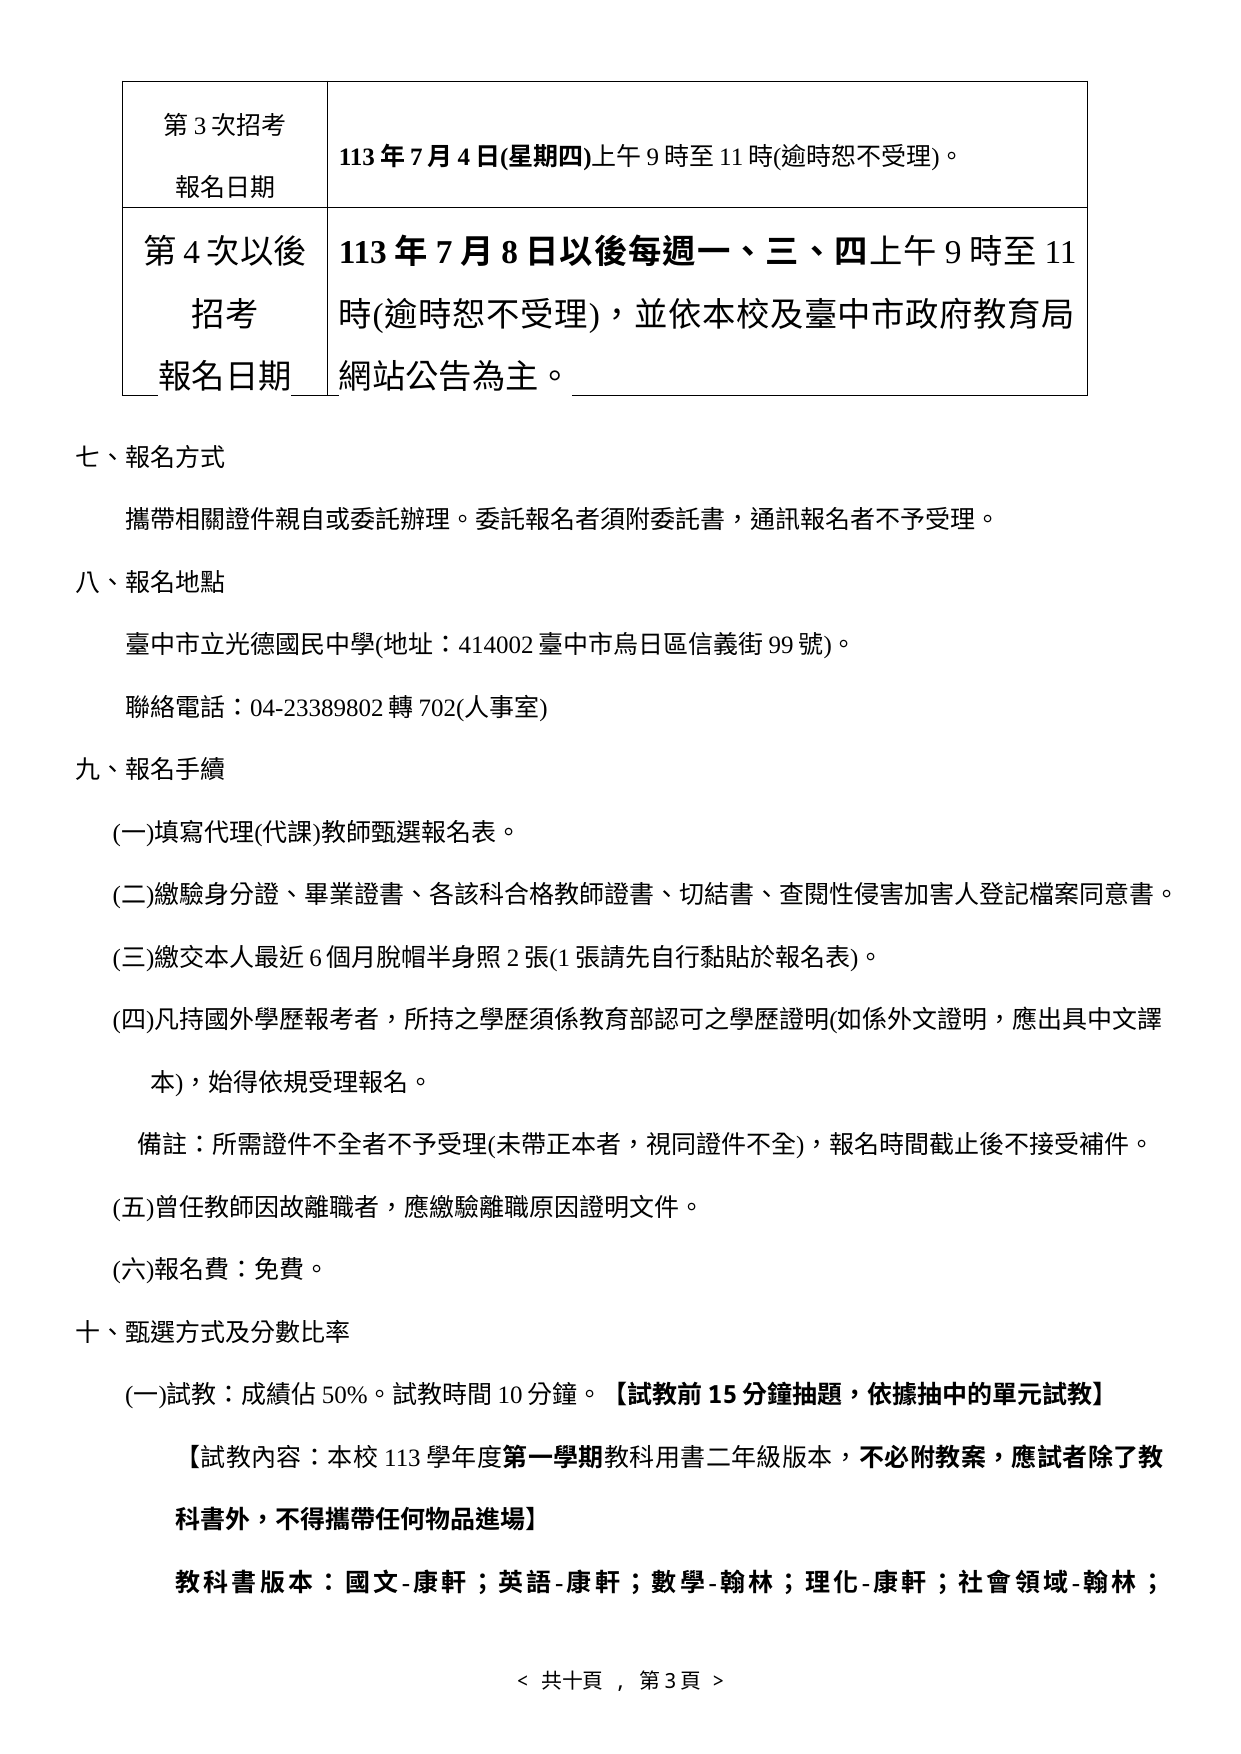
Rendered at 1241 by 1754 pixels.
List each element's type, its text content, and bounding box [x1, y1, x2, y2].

table_cell 113年7月4日(星期四)上午9時至11時(逾時恕不受理)。 [328, 82, 1087, 207]
table_cell 113年7月8日以後每週一、三、四上午9時至11時(逾時恕不受理)，並依本校及臺中市政府教育局網站公告為主。 [328, 208, 1087, 395]
text 教科書版本：國文-康軒；英語-康軒；數學-翰林；理化-康軒；社會領域-翰林； [175, 1538, 1165, 1601]
text (三)繳交本人最近6個月脫帽半身照2張(1張請先自行黏貼於報名表)。 [112, 913, 1165, 976]
text (二)繳驗身分證、畢業證書、各該科合格教師證書、切結書、查閱性侵害加害人登記檔案同意書。 [112, 851, 1165, 913]
text (一)試教：成績佔50%。試教時間10分鐘。【試教前15分鐘抽題，依據抽中的單元試教】 [125, 1351, 1165, 1413]
text 八、報名地點 臺中市立光德國民中學(地址：414002臺中市烏日區信義街99號)。 [75, 538, 1165, 663]
text 【試教內容：本校113學年度第一學期教科用書二年級版本，不必附教案，應試者除了教科書外，不得攜帶任何物品進場】 [175, 1413, 1165, 1538]
text (五)曾任教師因故離職者，應繳驗離職原因證明文件。 [112, 1163, 1165, 1226]
text 九、報名手續 [75, 726, 1165, 788]
text 聯絡電話：04-23389802轉702(人事室) [125, 663, 1165, 726]
text (六)報名費：免費。 [112, 1226, 1165, 1288]
text 七、報名方式 攜帶相關證件親自或委託辦理。委託報名者須附委託書，通訊報名者不予受理。 [75, 413, 1165, 538]
text (一)填寫代理(代課)教師甄選報名表。 [112, 788, 1165, 851]
table_cell 第4次以後招考 報名日期 [123, 208, 327, 395]
text 備註：所需證件不全者不予受理(未帶正本者，視同證件不全)，報名時間截止後不接受補件。 [137, 1101, 1165, 1163]
table_cell 第3次招考 報名日期 [123, 82, 327, 207]
text 十、甄選方式及分數比率 [75, 1288, 1165, 1351]
text (四)凡持國外學歷報考者，所持之學歷須係教育部認可之學歷證明(如係外文證明，應出具中文譯本)，始得依規受理報名。 [112, 976, 1165, 1101]
